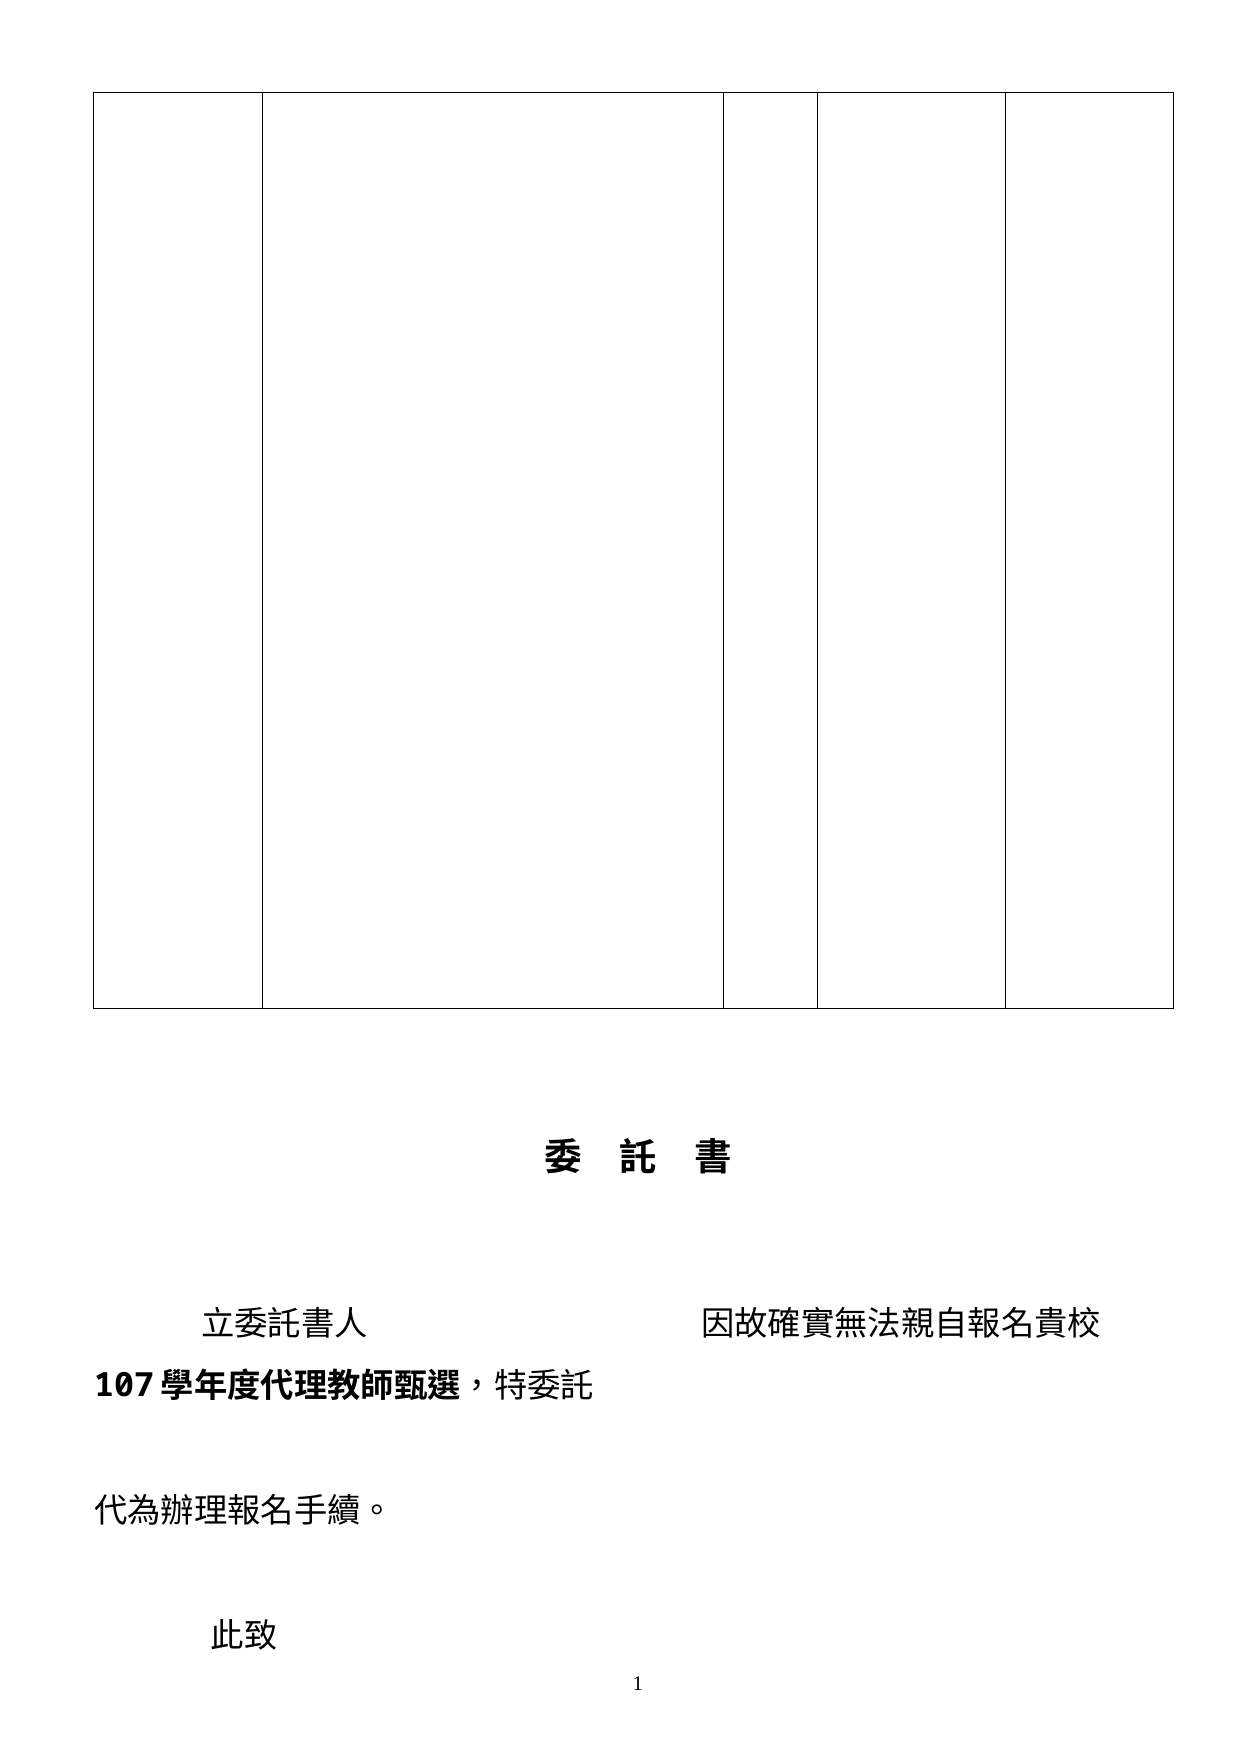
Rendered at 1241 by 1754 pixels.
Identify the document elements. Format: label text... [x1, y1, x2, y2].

text 委 託 書 [94, 1129, 1181, 1181]
text 代為辦理報名手續。 [94, 1467, 1181, 1529]
table_cell [263, 93, 723, 1008]
table_cell [818, 93, 1005, 1008]
text 此致 [94, 1592, 1181, 1654]
table_cell [724, 93, 817, 1008]
table_cell [1006, 93, 1173, 1008]
text 立委託書人 因故確實無法親自報名貴校 107學年度代理教師甄選，特委託 [94, 1279, 1181, 1404]
table_cell [94, 93, 262, 1008]
